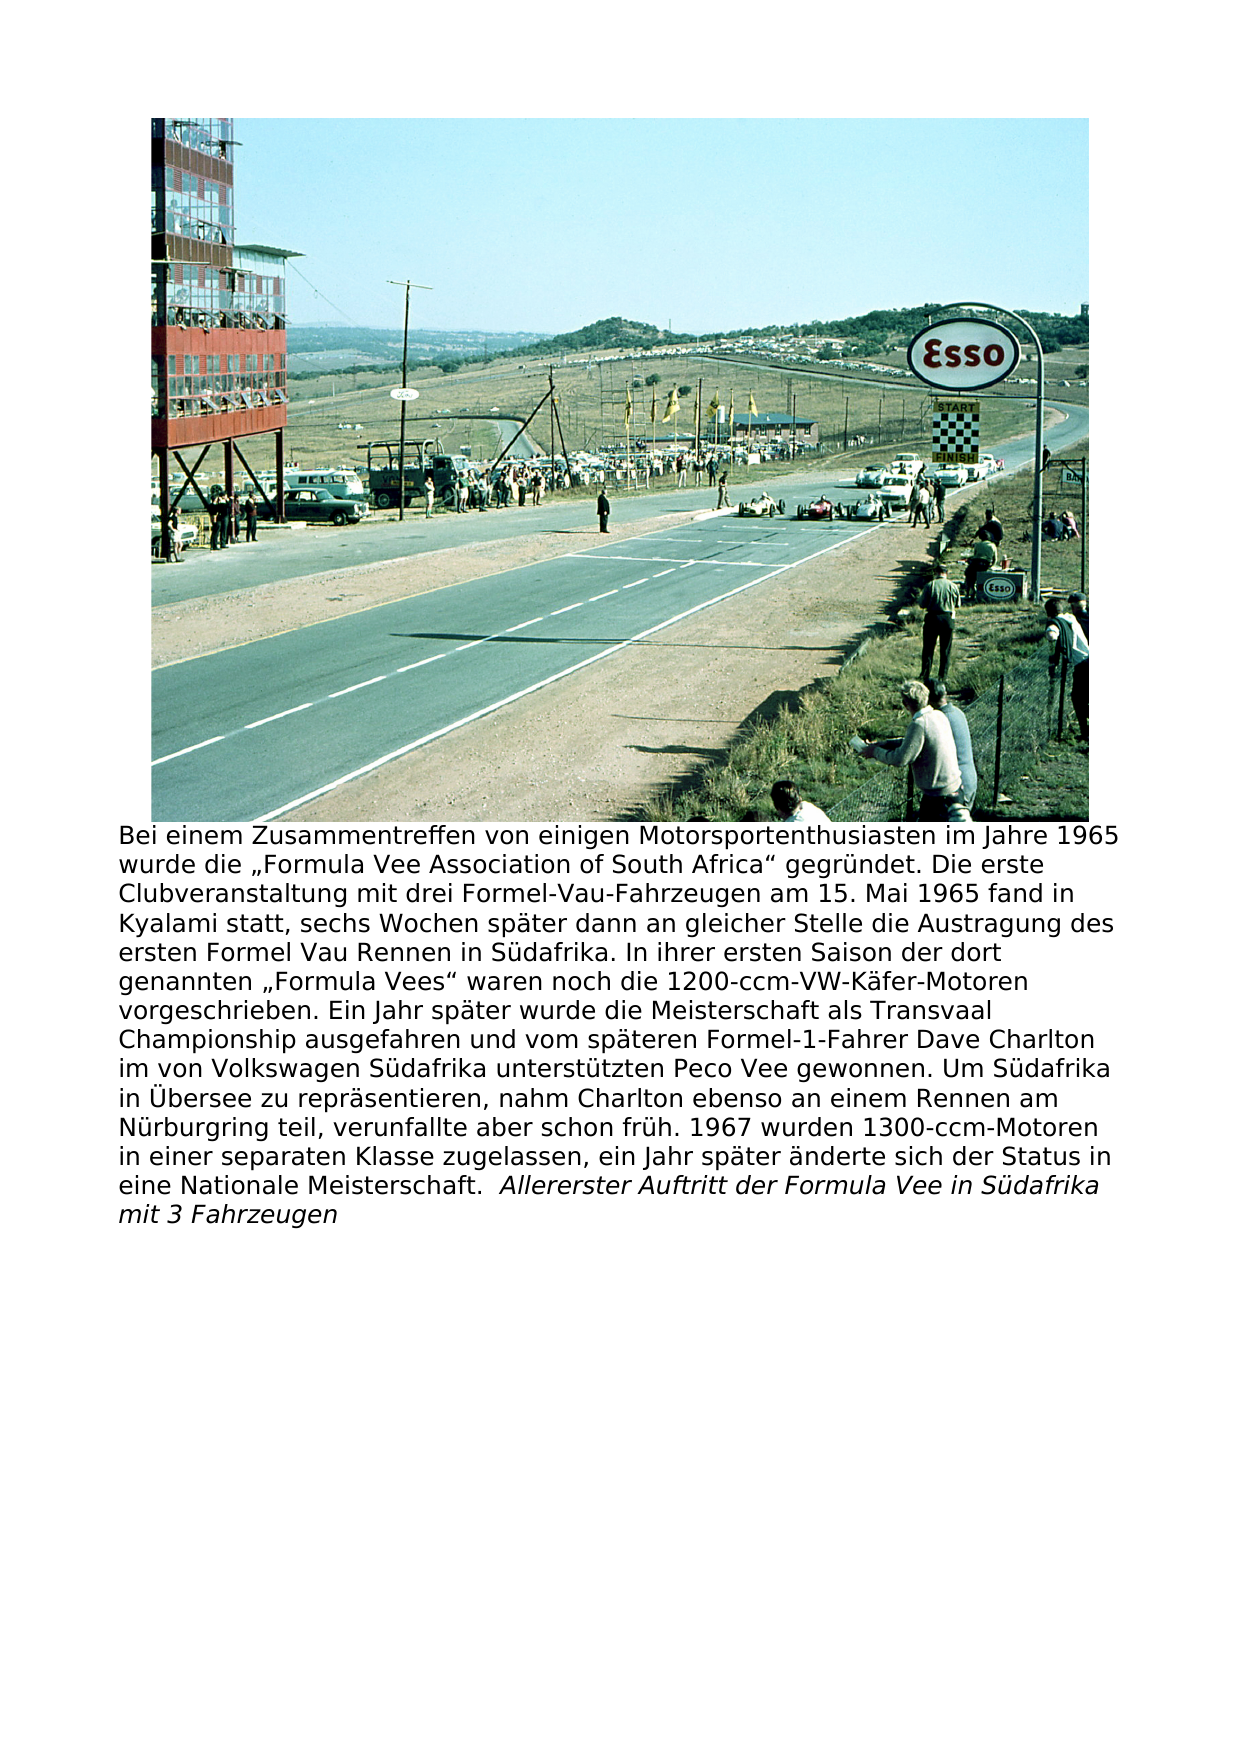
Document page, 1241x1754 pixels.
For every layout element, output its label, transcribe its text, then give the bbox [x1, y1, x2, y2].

picture [151, 118, 1089, 822]
text Bei einem Zusammentreffen von einigen Motorsportenthusiasten im Jahre 1965 wurde die „Formula Vee Association of South Africa“ gegründet. Die erste Clubveranstaltung mit drei Formel-Vau-Fahrzeugen am 15. Mai 1965 fand in Kyalami statt, sechs Wochen später dann an gleicher Stelle die Austragung des ersten Formel Vau Rennen in Südafrika. In ihrer ersten Saison der dort genannten „Formula Vees“ waren noch die 1200-ccm-VW-Käfer-Motoren vorgeschrieben. Ein Jahr später wurde die Meisterschaft als Transvaal Championship ausgefahren und vom späteren Formel-1-Fahrer Dave Charlton im von Volkswagen Südafrika unterstützten Peco Vee gewonnen. Um Südafrika in Übersee zu repräsentieren, nahm Charlton ebenso an einem Rennen am Nürburgring teil, verunfallte aber schon früh. 1967 wurden 1300-ccm-Motoren in einer separaten Klasse zugelassen, ein Jahr später änderte sich der Status in eine Nationale Meisterschaft. Allererster Auftritt der Formula Vee in Südafrika mit 3 Fahrzeugen [118, 118, 1122, 1229]
